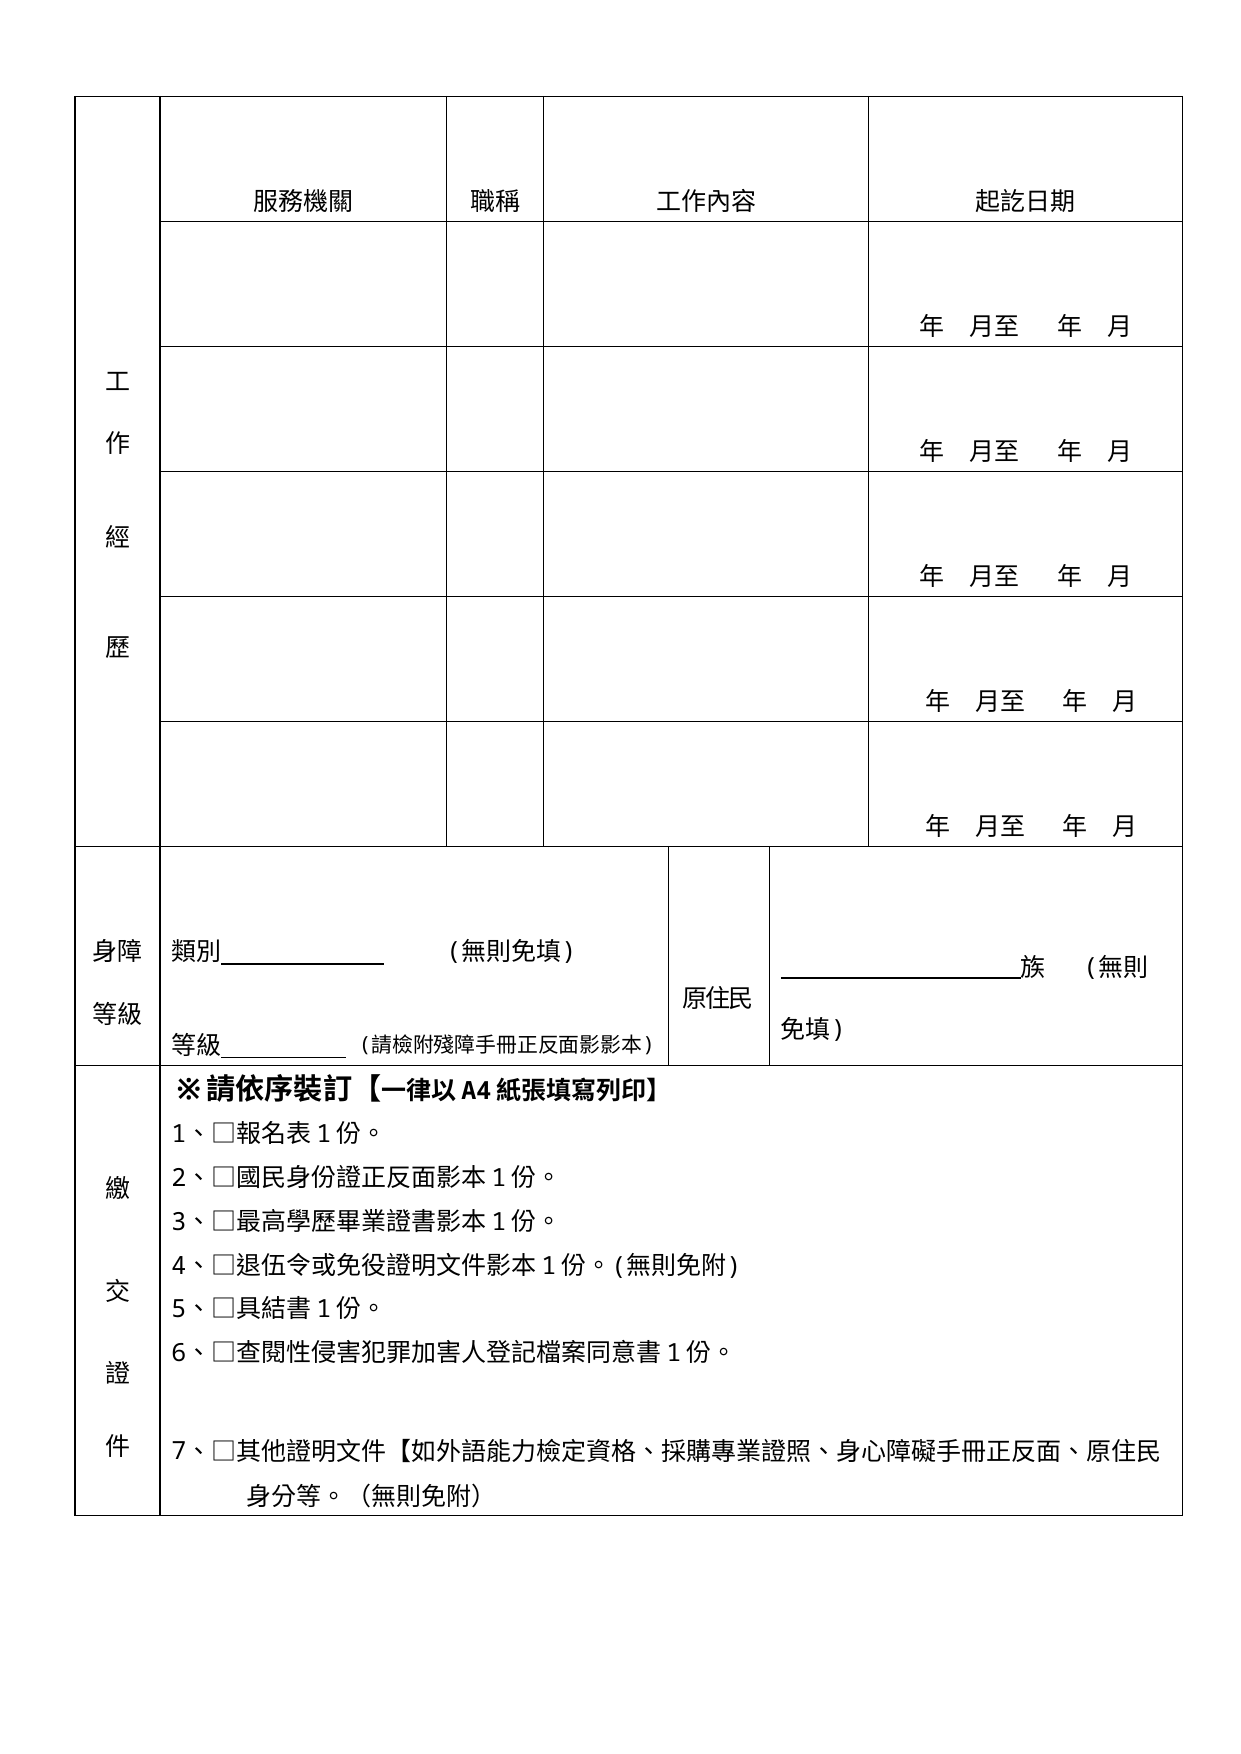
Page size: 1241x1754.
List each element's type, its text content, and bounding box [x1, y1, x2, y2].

table_cell [161, 722, 446, 846]
table_cell 年 月至 年 月 [869, 597, 1182, 721]
table_cell ※請依序裝訂【一律以A4紙張填寫列印】 1、□報名表1份。 2、□國民身份證正反面影本1份。 3、□最高學歷畢業證書影本1份。 4、□退伍令或免役證明文件影本1份。(無則免附) 5、□具結書1份。 6、□查閱性侵害犯罪加害人登記檔案同意書1份。 7、□其他證明文件【如外語能力檢定資格、採購專業證照、身心障礙手冊正反面、原住民 身分等。（無則免附） [161, 1066, 1182, 1514]
table_cell 年 月至 年 月 [869, 347, 1182, 471]
table_cell [161, 347, 446, 471]
table_cell 工作內容 [544, 97, 868, 221]
table_cell [447, 222, 543, 346]
table_cell 族 (無則免填) [770, 847, 1182, 1064]
table_cell [161, 597, 446, 721]
table_cell 類別 (無則免填) 等級 (請檢附殘障手冊正反面影影本) [161, 847, 668, 1064]
table_cell [544, 597, 868, 721]
table_cell 年 月至 年 月 [869, 472, 1182, 596]
table_cell 起訖日期 [869, 97, 1182, 221]
table_cell 原住民 [669, 847, 769, 1064]
table_cell 年 月至 年 月 [869, 722, 1182, 846]
table_cell [544, 722, 868, 846]
table_cell 繳 交 證 件 [76, 1066, 159, 1514]
table_cell [544, 472, 868, 596]
table_cell [544, 347, 868, 471]
table_cell 年 月至 年 月 [869, 222, 1182, 346]
table_cell [447, 722, 543, 846]
table_cell [161, 472, 446, 596]
table_cell 服務機關 [161, 97, 446, 221]
table_cell 工 作 經 歷 [76, 97, 159, 846]
table_cell [544, 222, 868, 346]
table_cell [447, 347, 543, 471]
table_cell [447, 472, 543, 596]
table_cell [161, 222, 446, 346]
table_cell 身障等級 [76, 847, 159, 1064]
table_cell 職稱 [447, 97, 543, 221]
table_cell [447, 597, 543, 721]
